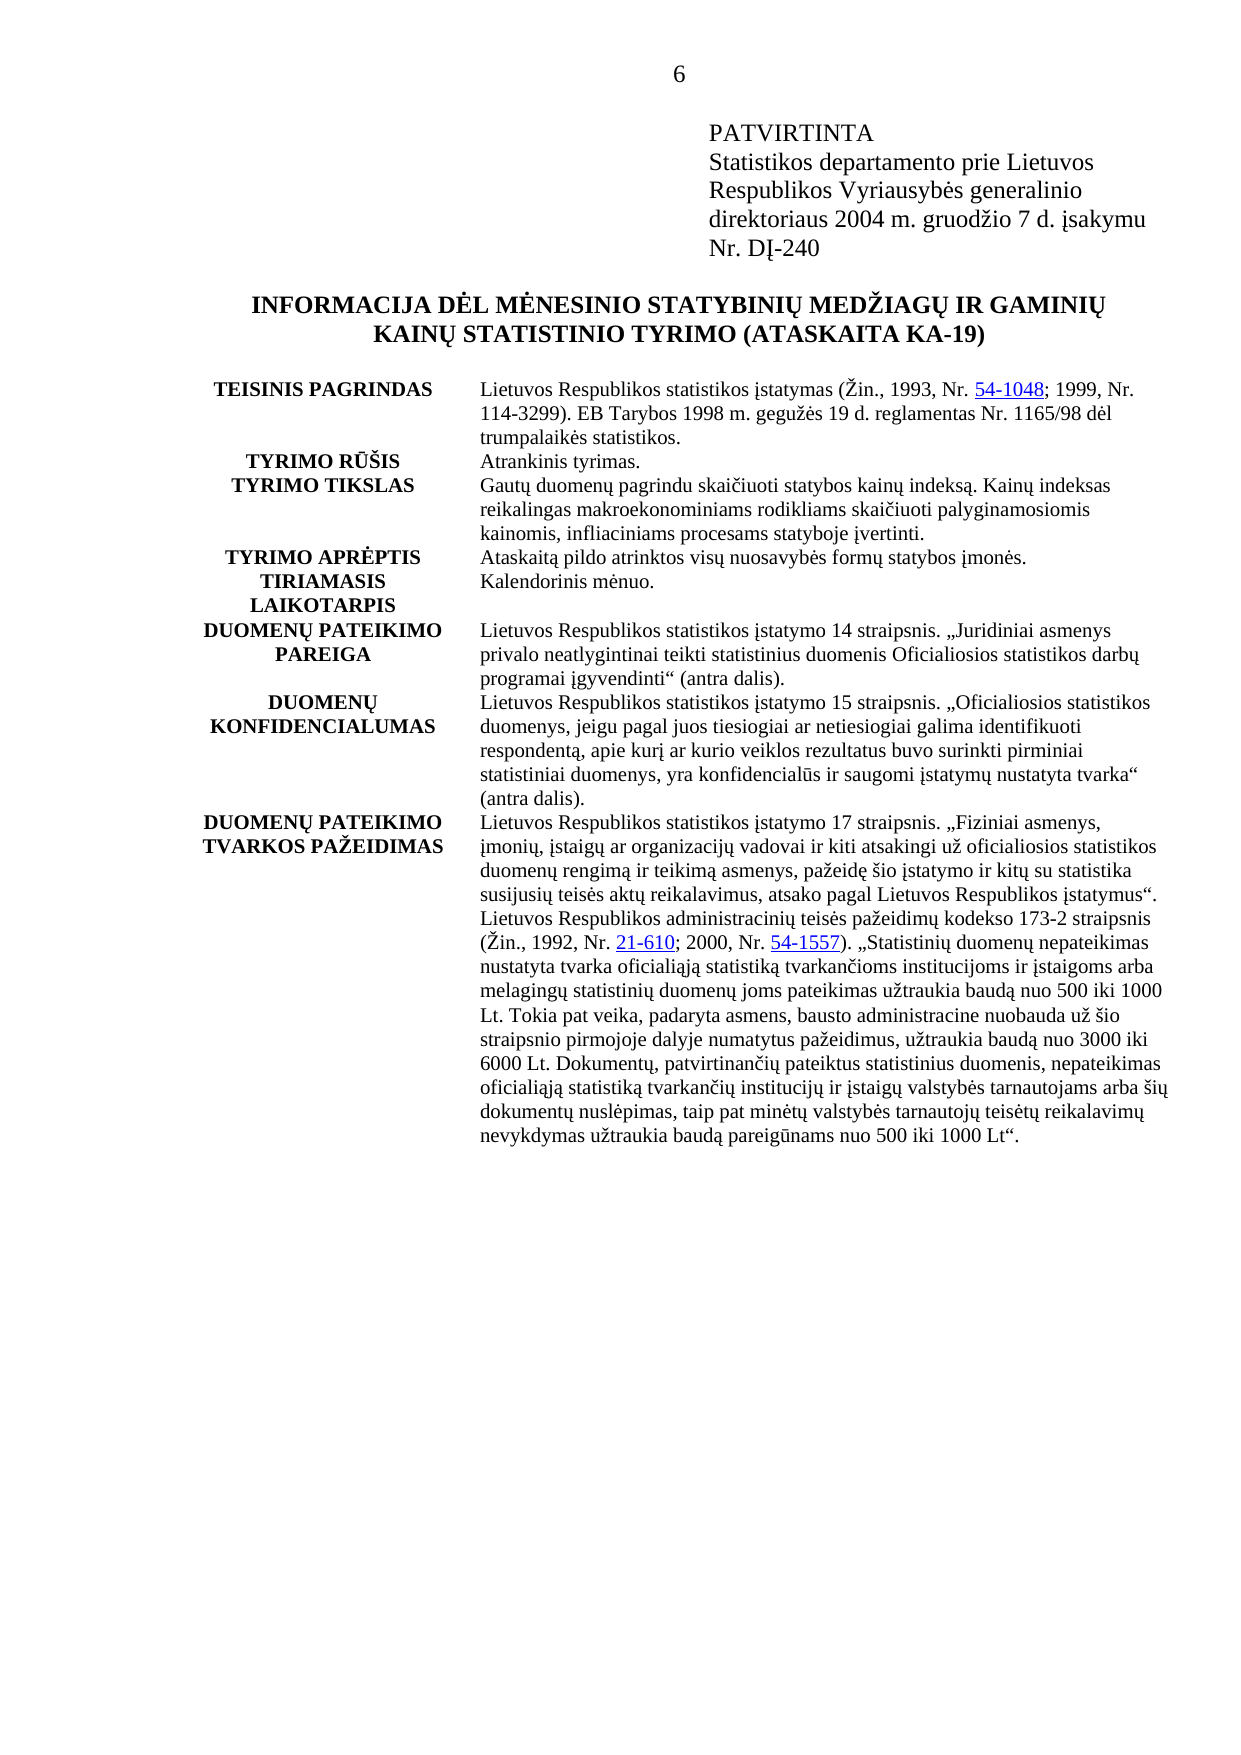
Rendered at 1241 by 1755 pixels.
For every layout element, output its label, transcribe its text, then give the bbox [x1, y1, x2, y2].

text Statistikos departamento prie Lietuvos [177, 147, 1181, 176]
table_cell Atrankinis tyrimas. [469, 449, 1181, 473]
table_header Lietuvos Respublikos statistikos įstatymas (Žin., 1993, Nr. 54-1048; 1999, Nr. 114-3299). EB Tarybos 1998 m. gegužės 19 d. reglamentas Nr. 1165/98 dėl trumpalaikės statistikos. [469, 377, 1181, 449]
table_cell Ataskaitą pildo atrinktos visų nuosavybės formų statybos įmonės. [469, 545, 1181, 569]
table_cell Lietuvos Respublikos statistikos įstatymo 17 straipsnis. „Fiziniai asmenys, įmonių, įstaigų ar organizacijų vadovai ir kiti atsakingi už oficialiosios statistikos duomenų rengimą ir teikimą asmenys, pažeidę šio įstatymo ir kitų su statistika susijusių teisės aktų reikalavimus, atsako pagal Lietuvos Respublikos įstatymus“. Lietuvos Respublikos administracinių teisės pažeidimų kodekso 173-2 straipsnis (Žin., 1992, Nr. 21-610; 2000, Nr. 54-1557). „Statistinių duomenų nepateikimas nustatyta tvarka oficialiąją statistiką tvarkančioms institucijoms ir įstaigoms arba melagingų statistinių duomenų joms pateikimas užtraukia baudą nuo 500 iki 1000 Lt. Tokia pat veika, padaryta asmens, bausto administracine nuobauda už šio straipsnio pirmojoje dalyje numatytus pažeidimus, užtraukia baudą nuo 3000 iki 6000 Lt. Dokumentų, patvirtinančių pateiktus statistinius duomenis, nepateikimas oficialiąją statistiką tvarkančių institucijų ir įstaigų valstybės tarnautojams arba šių dokumentų nuslėpimas, taip pat minėtų valstybės tarnautojų teisėtų reikalavimų nevykdymas užtraukia baudą pareigūnams nuo 500 iki 1000 Lt“. [469, 810, 1181, 1147]
table_cell DUOMENŲ PATEIKIMO PAREIGA [177, 618, 468, 690]
table_cell DUOMENŲ KONFIDENCIALUMAS [177, 690, 468, 810]
text direktoriaus 2004 m. gruodžio 7 d. įsakymu [177, 204, 1181, 233]
table_cell TYRIMO RŪŠIS [177, 449, 468, 473]
table_cell TYRIMO APRĖPTIS [177, 545, 468, 569]
table_cell DUOMENŲ PATEIKIMO TVARKOS PAŽEIDIMAS [177, 810, 468, 1147]
text Nr. DĮ-240 [177, 233, 1181, 262]
table_cell Kalendorinis mėnuo. [469, 569, 1181, 617]
table_header TEISINIS PAGRINDAS [177, 377, 468, 449]
text PATVIRTINTA [177, 118, 1181, 147]
table_cell Lietuvos Respublikos statistikos įstatymo 15 straipsnis. „Oficialiosios statistikos duomenys, jeigu pagal juos tiesiogiai ar netiesiogiai galima identifikuoti respondentą, apie kurį ar kurio veiklos rezultatus buvo surinkti pirminiai statistiniai duomenys, yra konfidencialūs ir saugomi įstatymų nustatyta tvarka“ (antra dalis). [469, 690, 1181, 810]
table_cell Gautų duomenų pagrindu skaičiuoti statybos kainų indeksą. Kainų indeksas reikalingas makroekonominiams rodikliams skaičiuoti palyginamosiomis kainomis, infliaciniams procesams statyboje įvertinti. [469, 473, 1181, 545]
text Respublikos Vyriausybės generalinio [177, 176, 1181, 204]
text INFORMACIJA DĖL MĖNESINIO STATYBINIŲ MEDŽIAGŲ IR GAMINIŲ [177, 291, 1181, 319]
table_cell TYRIMO TIKSLAS [177, 473, 468, 545]
table_cell TIRIAMASIS LAIKOTARPIS [177, 569, 468, 617]
table_cell Lietuvos Respublikos statistikos įstatymo 14 straipsnis. „Juridiniai asmenys privalo neatlygintinai teikti statistinius duomenis Oficialiosios statistikos darbų programai įgyvendinti“ (antra dalis). [469, 618, 1181, 690]
text KAINŲ STATISTINIO TYRIMO (ATASKAITA KA-19) [177, 319, 1181, 348]
